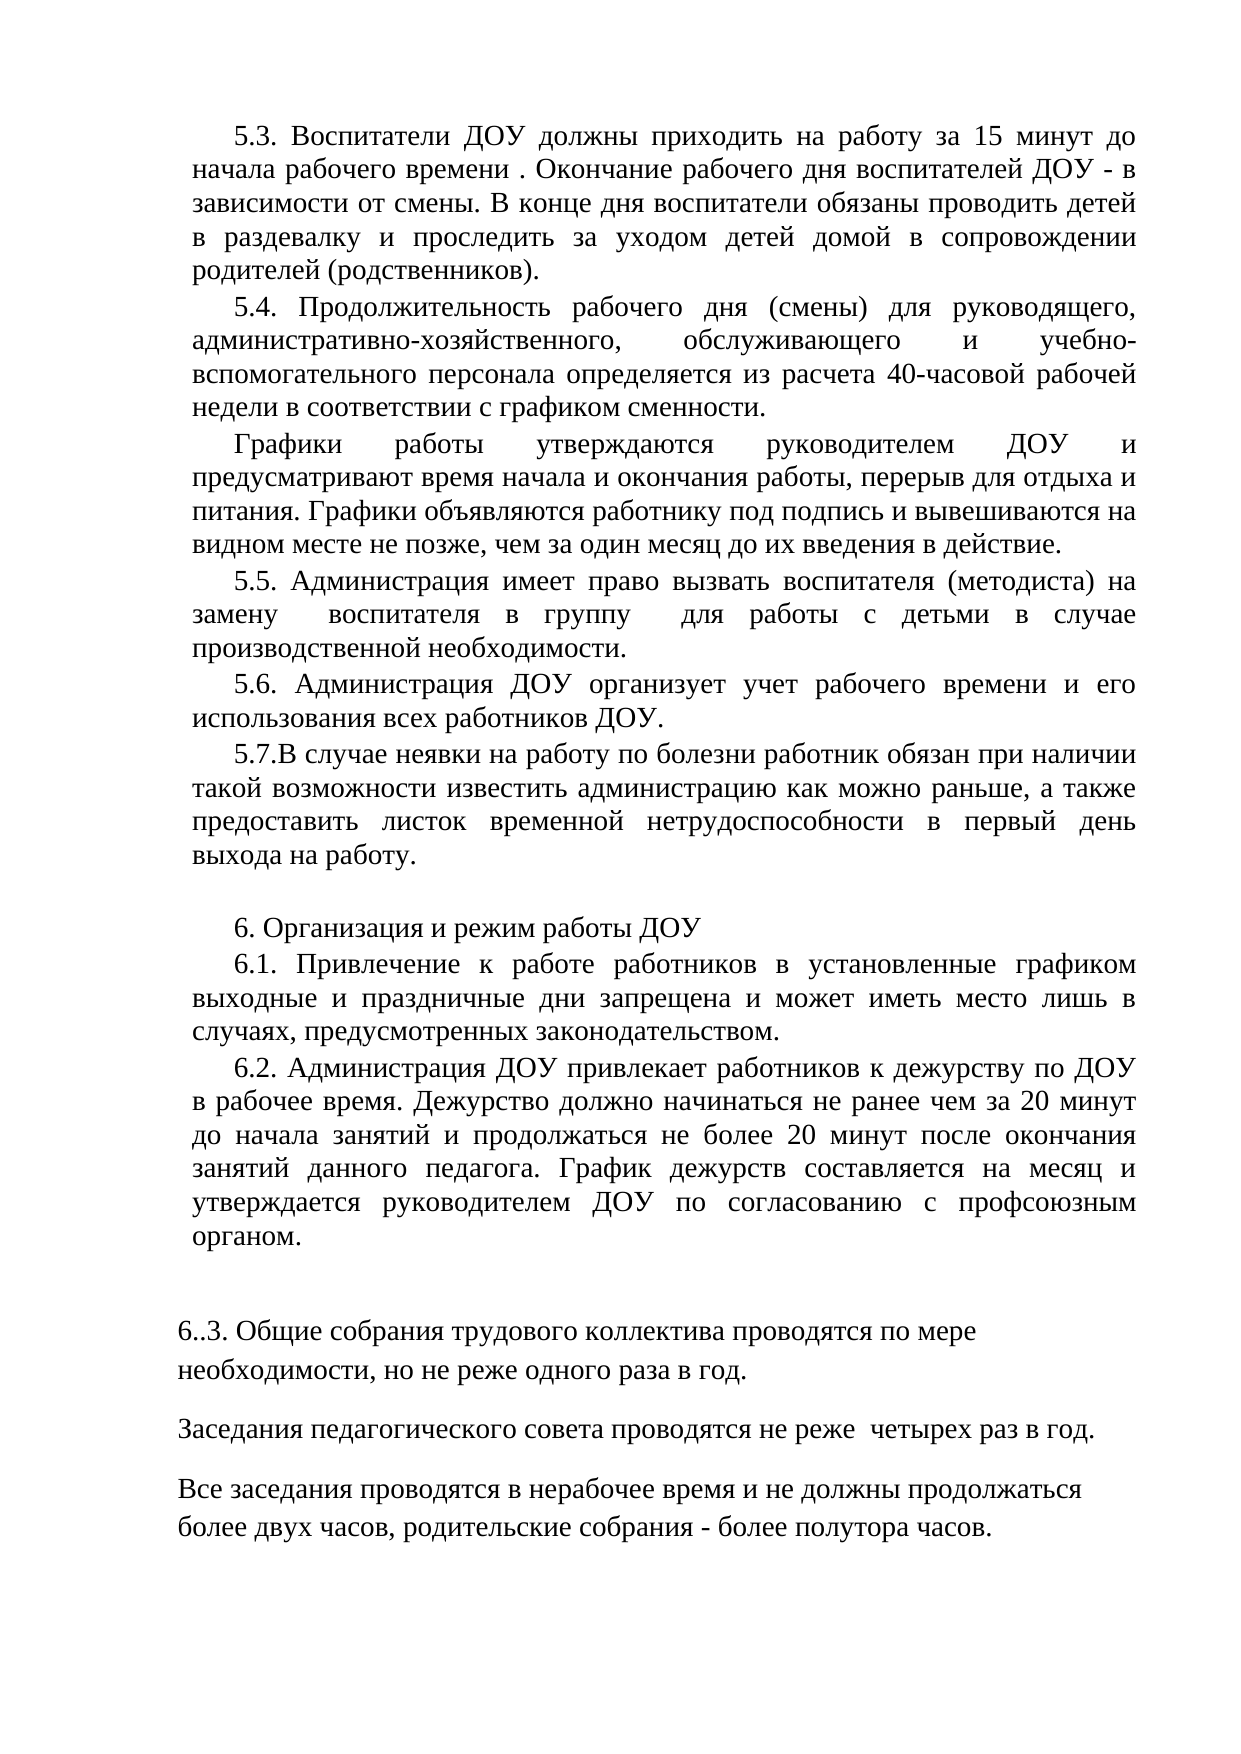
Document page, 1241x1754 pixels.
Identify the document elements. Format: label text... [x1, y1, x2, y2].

text 5.3. Воспитатели ДОУ должны приходить на работу за 15 минут до начала рабочего времени . Окончание рабочего дня воспитателей ДОУ - в зависимости от смены. В конце дня воспитатели обязаны проводить детей в раздевалку и проследить за уходом детей домой в сопровождении родителей (родственников). [192, 118, 1137, 286]
text Графики работы утверждаются руководителем ДОУ и предусматривают время начала и окончания работы, перерыв для отдыха и питания. Графики объявляются работнику под подпись и вывешиваются на видном месте не позже, чем за один месяц до их введения в действие. [192, 426, 1137, 560]
text 5.5. Администрация имеет право вызвать воспитателя (методиста) на замену воспитателя в группу для работы с детьми в случае производственной необходимости. [192, 563, 1137, 663]
text 5.4. Продолжительность рабочего дня (смены) для руководящего, административно-хозяйственного, обслуживающего и учебно-вспомогательного персонала определяется из расчета 40-часовой рабочей недели в соответствии с графиком сменности. [192, 289, 1137, 423]
text 5.7.В случае неявки на работу по болезни работник обязан при наличии такой возможности известить администрацию как можно раньше, а также предоставить листок временной нетрудоспособности в первый день выхода на работу. [192, 736, 1137, 871]
text 6.1. Привлечение к работе работников в установленные графиком выходные и праздничные дни запрещена и может иметь место лишь в случаях, предусмотренных законодательством. [192, 946, 1137, 1047]
text Заседания педагогического совета проводятся не реже четырех раз в год. [177, 1411, 1152, 1445]
text 6. Организация и режим работы ДОУ [192, 910, 1137, 943]
text 5.6. Администрация ДОУ организует учет рабочего времени и его использования всех работников ДОУ. [192, 666, 1137, 733]
text Все заседания проводятся в нерабочее время и не должны продолжаться более двух часов, родительские собрания - более полутора часов. [177, 1471, 1152, 1543]
text 6..3. Общие собрания трудового коллектива проводятся по мере необходимости, но не реже одного раза в год. [177, 1313, 1152, 1386]
text 6.2. Администрация ДОУ привлекает работников к дежурству по ДОУ в рабочее время. Дежурство должно начинаться не ранее чем за 20 минут до начала занятий и продолжаться не более 20 минут после окончания занятий данного педагога. График дежурств составляется на месяц и утверждается руководителем ДОУ по согласованию с профсоюзным органом. [192, 1050, 1137, 1251]
